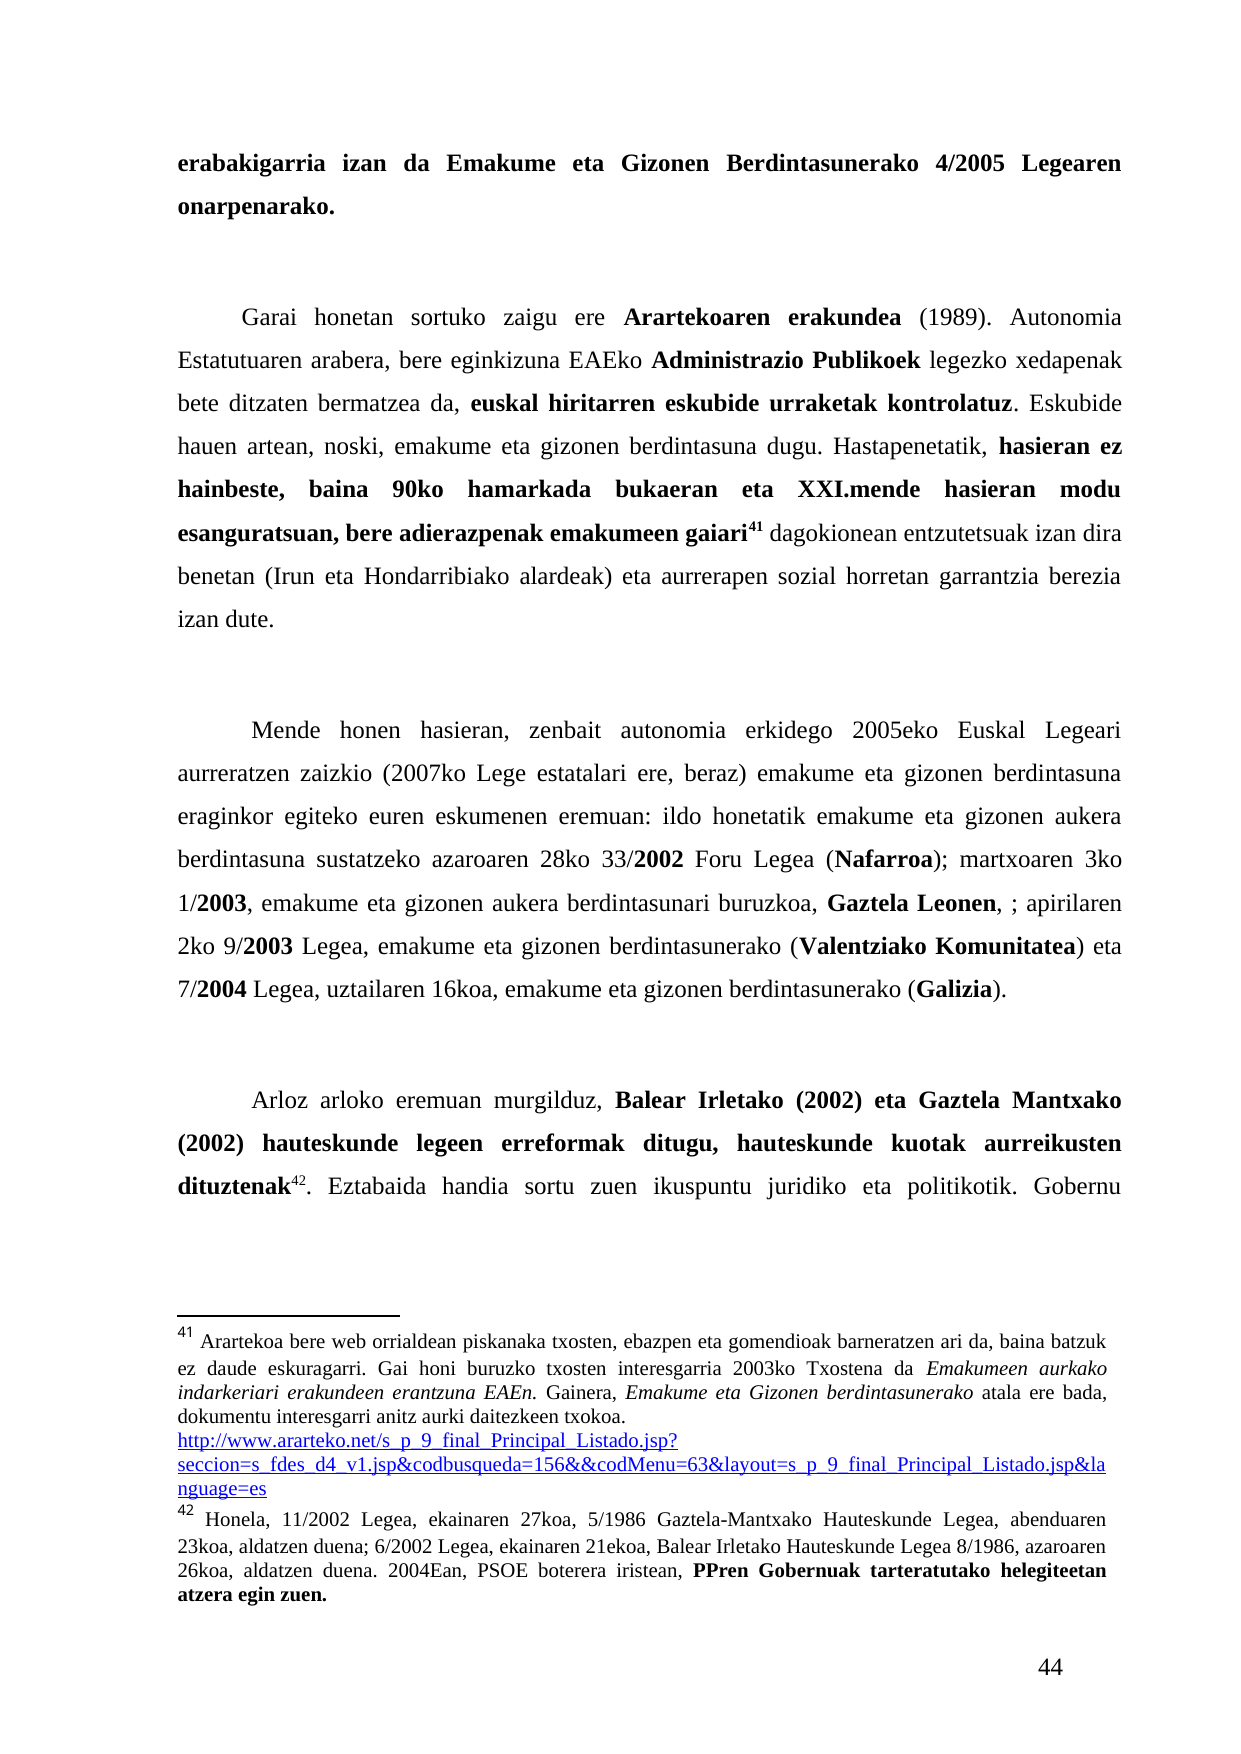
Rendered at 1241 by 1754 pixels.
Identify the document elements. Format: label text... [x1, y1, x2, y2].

text Mende honen hasieran, zenbait autonomia erkidego 2005eko Euskal Legeari aurreratzen zaizkio (2007ko Lege estatalari ere, beraz) emakume eta gizonen berdintasuna eraginkor egiteko euren eskumenen eremuan: ildo honetatik emakume eta gizonen aukera berdintasuna sustatzeko azaroaren 28ko 33/2002 Foru Legea (Nafarroa); martxoaren 3ko 1/2003, emakume eta gizonen aukera berdintasunari buruzkoa, Gaztela Leonen, ; apirilaren 2ko 9/2003 Legea, emakume eta gizonen berdintasunerako (Valentziako Komunitatea) eta 7/2004 Legea, uztailaren 16koa, emakume eta gizonen berdintasunerako (Galizia). [177, 715, 1122, 1003]
text http://www.ararteko.net/s_p_9_final_Principal_Listado.jsp?seccion=s_fdes_d4_v1.jsp&codbusqueda=156&&codMenu=63&layout=s_p_9_final_Principal_Listado.jsp&language=es [177, 1428, 1107, 1500]
text erabakigarria izan da Emakume eta Gizonen Berdintasunerako 4/2005 Legearen onarpenarako. [177, 148, 1122, 219]
text Arartekoa bere web orrialdean piskanaka txosten, ebazpen eta gomendioak barneratzen ari da, baina batzuk ez daude eskuragarri. Gai honi buruzko txosten interesgarria 2003ko Txostena da Emakumeen aurkako indarkeriari erakundeen erantzuna EAEn. Gainera, Emakume eta Gizonen berdintasunerako atala ere bada, dokumentu interesgarri anitz aurki daitezkeen txokoa. [177, 1322, 1107, 1428]
text Arloz arloko eremuan murgilduz, Balear Irletako (2002) eta Gaztela Mantxako (2002) hauteskunde legeen erreformak ditugu, hauteskunde kuotak aurreikusten dituztenak. Eztabaida handia sortu zuen ikuspuntu juridiko eta politikotik. Gobernu [177, 1085, 1122, 1200]
text Honela, 11/2002 Legea, ekainaren 27koa, 5/1986 Gaztela-Mantxako Hauteskunde Legea, abenduaren 23koa, aldatzen duena; 6/2002 Legea, ekainaren 21ekoa, Balear Irletako Hauteskunde Legea 8/1986, azaroaren 26koa, aldatzen duena. 2004Ean, PSOE boterera iristean, PPren Gobernuak tarteratutako helegiteetan atzera egin zuen. [177, 1500, 1107, 1606]
text Garai honetan sortuko zaigu ere Arartekoaren erakundea (1989). Autonomia Estatutuaren arabera, bere eginkizuna EAEko Administrazio Publikoek legezko xedapenak bete ditzaten bermatzea da, euskal hiritarren eskubide urraketak kontrolatuz. Eskubide hauen artean, noski, emakume eta gizonen berdintasuna dugu. Hastapenetatik, hasieran ez hainbeste, baina 90ko hamarkada bukaeran eta XXI.mende hasieran modu esanguratsuan, bere adierazpenak emakumeen gaiari dagokionean entzutetsuak izan dira benetan (Irun eta Hondarribiako alardeak) eta aurrerapen sozial horretan garrantzia berezia izan dute. [177, 302, 1122, 633]
